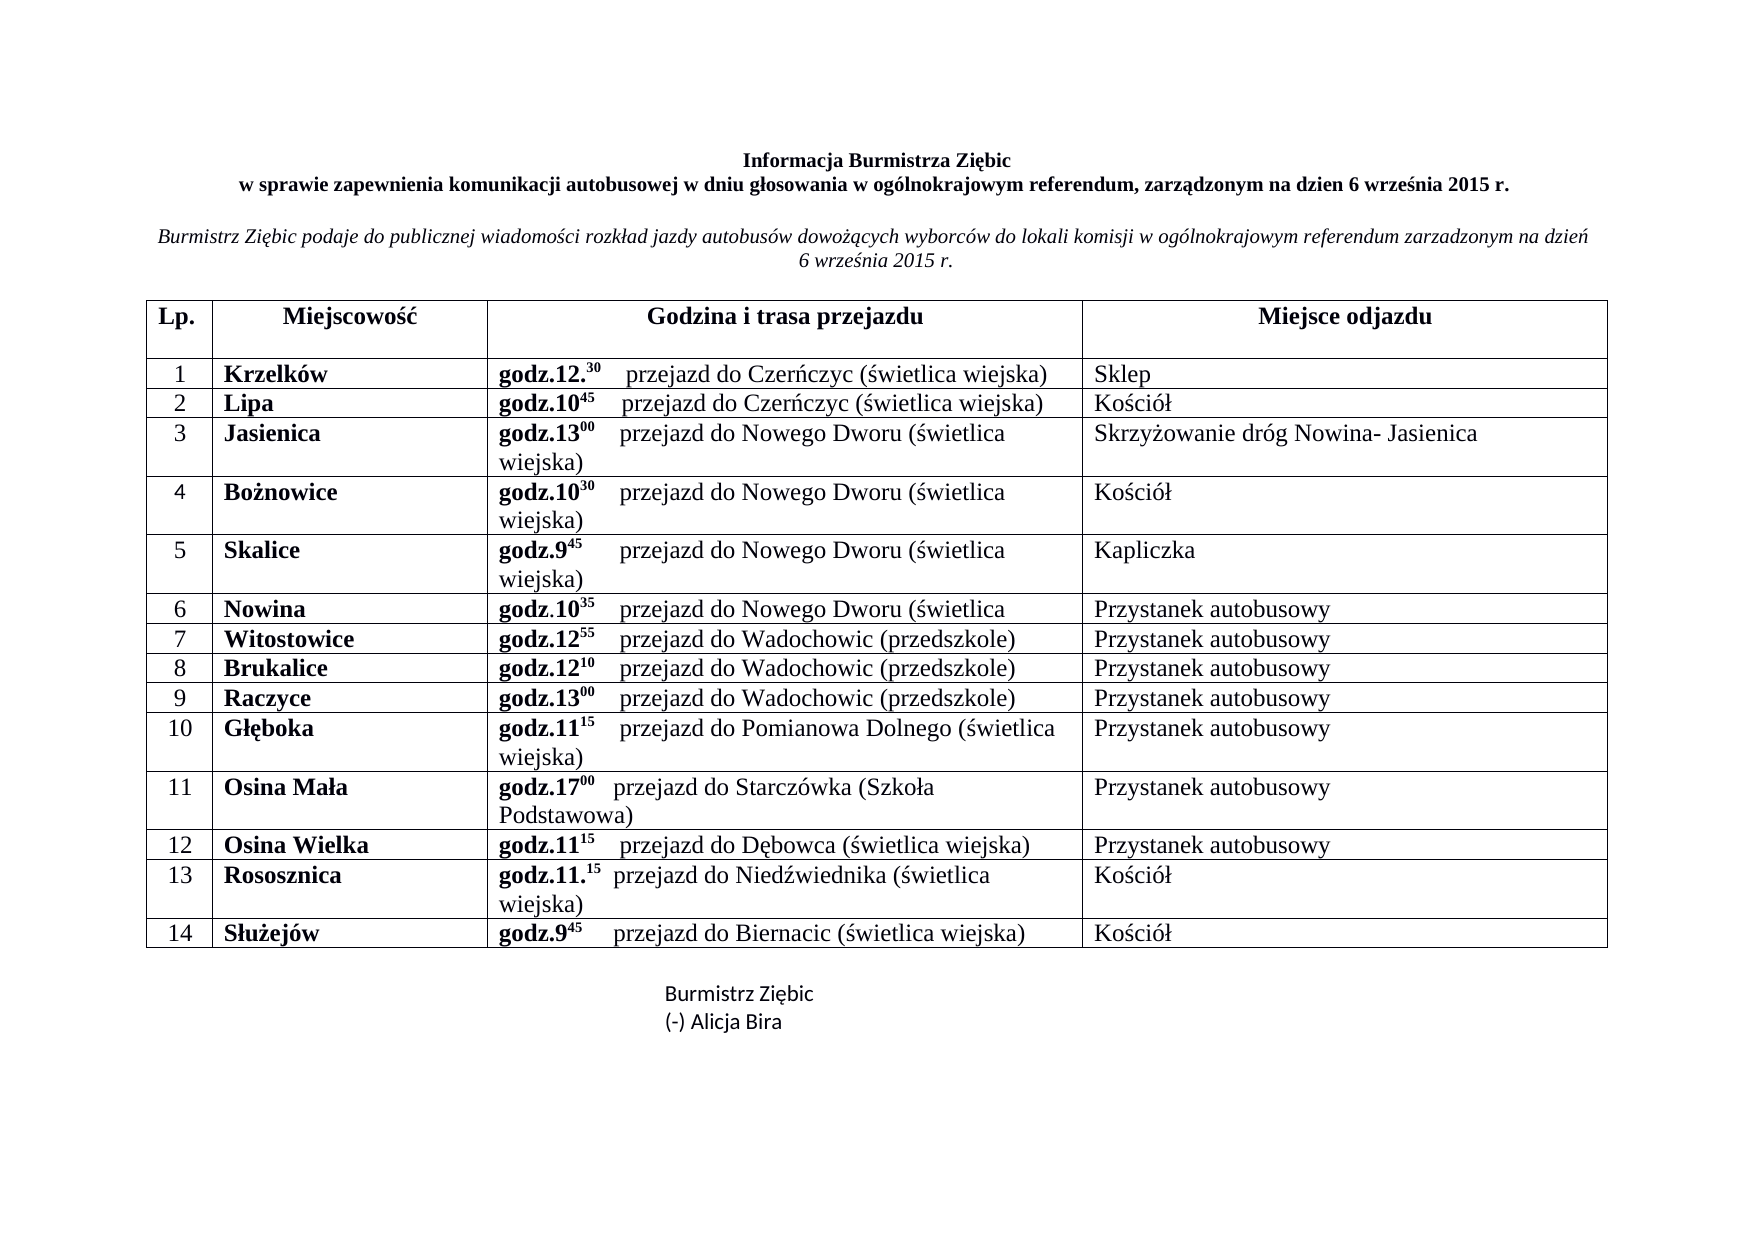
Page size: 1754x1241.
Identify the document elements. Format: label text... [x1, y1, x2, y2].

table_cell 7 [147, 624, 212, 652]
table_cell godz.11.15 przejazd do Niedźwiednika (świetlica wiejska) [488, 860, 1082, 917]
table_cell Kapliczka [1083, 535, 1607, 593]
text (-) Alicja Bira [148, 1007, 1606, 1036]
table_cell Przystanek autobusowy [1083, 713, 1607, 771]
text Informacja Burmistrza Ziębic [148, 148, 1606, 172]
table_cell Osina Wielka [213, 830, 487, 859]
table_cell Osina Mała [213, 772, 487, 829]
table_cell 10 [147, 713, 212, 771]
table_cell Rososznica [213, 860, 487, 917]
text 6 września 2015 r. [148, 248, 1606, 272]
table_cell Sklep [1083, 359, 1607, 387]
table_cell Kościół [1083, 477, 1607, 534]
table_cell Przystanek autobusowy [1083, 654, 1607, 682]
table_cell godz.1300 przejazd do Wadochowic (przedszkole) [488, 683, 1082, 712]
table_cell Brukalice [213, 654, 487, 682]
text Burmistrz Ziębic podaje do publicznej wiadomości rozkład jazdy autobusów dowożących wyborców do lokali komisji w ogólnokrajowym referendum zarzadzonym na dzień [148, 224, 1606, 248]
table_cell godz.1045 przejazd do Czerńczyc (świetlica wiejska) [488, 389, 1082, 417]
table_cell godz.1255 przejazd do Wadochowic (przedszkole) [488, 624, 1082, 652]
table_cell Skrzyżowanie dróg Nowina- Jasienica [1083, 418, 1607, 476]
table_cell Jasienica [213, 418, 487, 476]
table_cell Kościół [1083, 389, 1607, 417]
table_cell Przystanek autobusowy [1083, 772, 1607, 829]
table_cell 13 [147, 860, 212, 917]
table_header Godzina i trasa przejazdu [488, 301, 1082, 358]
table_header Miejscowość [213, 301, 487, 358]
table_cell Lipa [213, 389, 487, 417]
table_cell Przystanek autobusowy [1083, 594, 1607, 623]
table_cell godz.1115 przejazd do Dębowca (świetlica wiejska) [488, 830, 1082, 859]
table_cell Nowina [213, 594, 487, 623]
table_cell 5 [147, 535, 212, 593]
table_cell Przystanek autobusowy [1083, 830, 1607, 859]
table_cell 8 [147, 654, 212, 682]
table_cell Skalice [213, 535, 487, 593]
table_cell Krzelków [213, 359, 487, 387]
table_cell 3 [147, 418, 212, 476]
table_cell Przystanek autobusowy [1083, 683, 1607, 712]
table_cell Kościół [1083, 919, 1607, 947]
table_cell Witostowice [213, 624, 487, 652]
table_cell godz.1300 przejazd do Nowego Dworu (świetlica wiejska) [488, 418, 1082, 476]
table_cell Kościół [1083, 860, 1607, 917]
text w sprawie zapewnienia komunikacji autobusowej w dniu głosowania w ogólnokrajowym referendum, zarządzonym na dzien 6 września 2015 r. [148, 172, 1606, 196]
table_cell 6 [147, 594, 212, 623]
table_cell Bożnowice [213, 477, 487, 534]
table_cell godz.945 przejazd do Nowego Dworu (świetlica wiejska) [488, 535, 1082, 593]
table_cell Służejów [213, 919, 487, 947]
table_cell Przystanek autobusowy [1083, 624, 1607, 652]
table_cell godz.945 przejazd do Biernacic (świetlica wiejska) [488, 919, 1082, 947]
table_cell Głęboka [213, 713, 487, 771]
table_cell 1 [147, 359, 212, 387]
table_cell 2 [147, 389, 212, 417]
table_cell 9 [147, 683, 212, 712]
table_cell godz.1115 przejazd do Pomianowa Dolnego (świetlica wiejska) [488, 713, 1082, 771]
table_cell godz.1035 przejazd do Nowego Dworu (świetlica [488, 594, 1082, 623]
table_cell 14 [147, 919, 212, 947]
table_cell 11 [147, 772, 212, 829]
table_header Lp. [147, 301, 212, 358]
table_cell godz.12.30 przejazd do Czerńczyc (świetlica wiejska) [488, 359, 1082, 387]
table_cell 4 [147, 477, 212, 534]
table_cell 12 [147, 830, 212, 859]
table_cell godz.1210 przejazd do Wadochowic (przedszkole) [488, 654, 1082, 682]
table_header Miejsce odjazdu [1083, 301, 1607, 358]
text Burmistrz Ziębic [148, 979, 1606, 1007]
table_cell godz.1700 przejazd do Starczówka (Szkoła Podstawowa) [488, 772, 1082, 829]
table_cell Raczyce [213, 683, 487, 712]
table_cell godz.1030 przejazd do Nowego Dworu (świetlica wiejska) [488, 477, 1082, 534]
